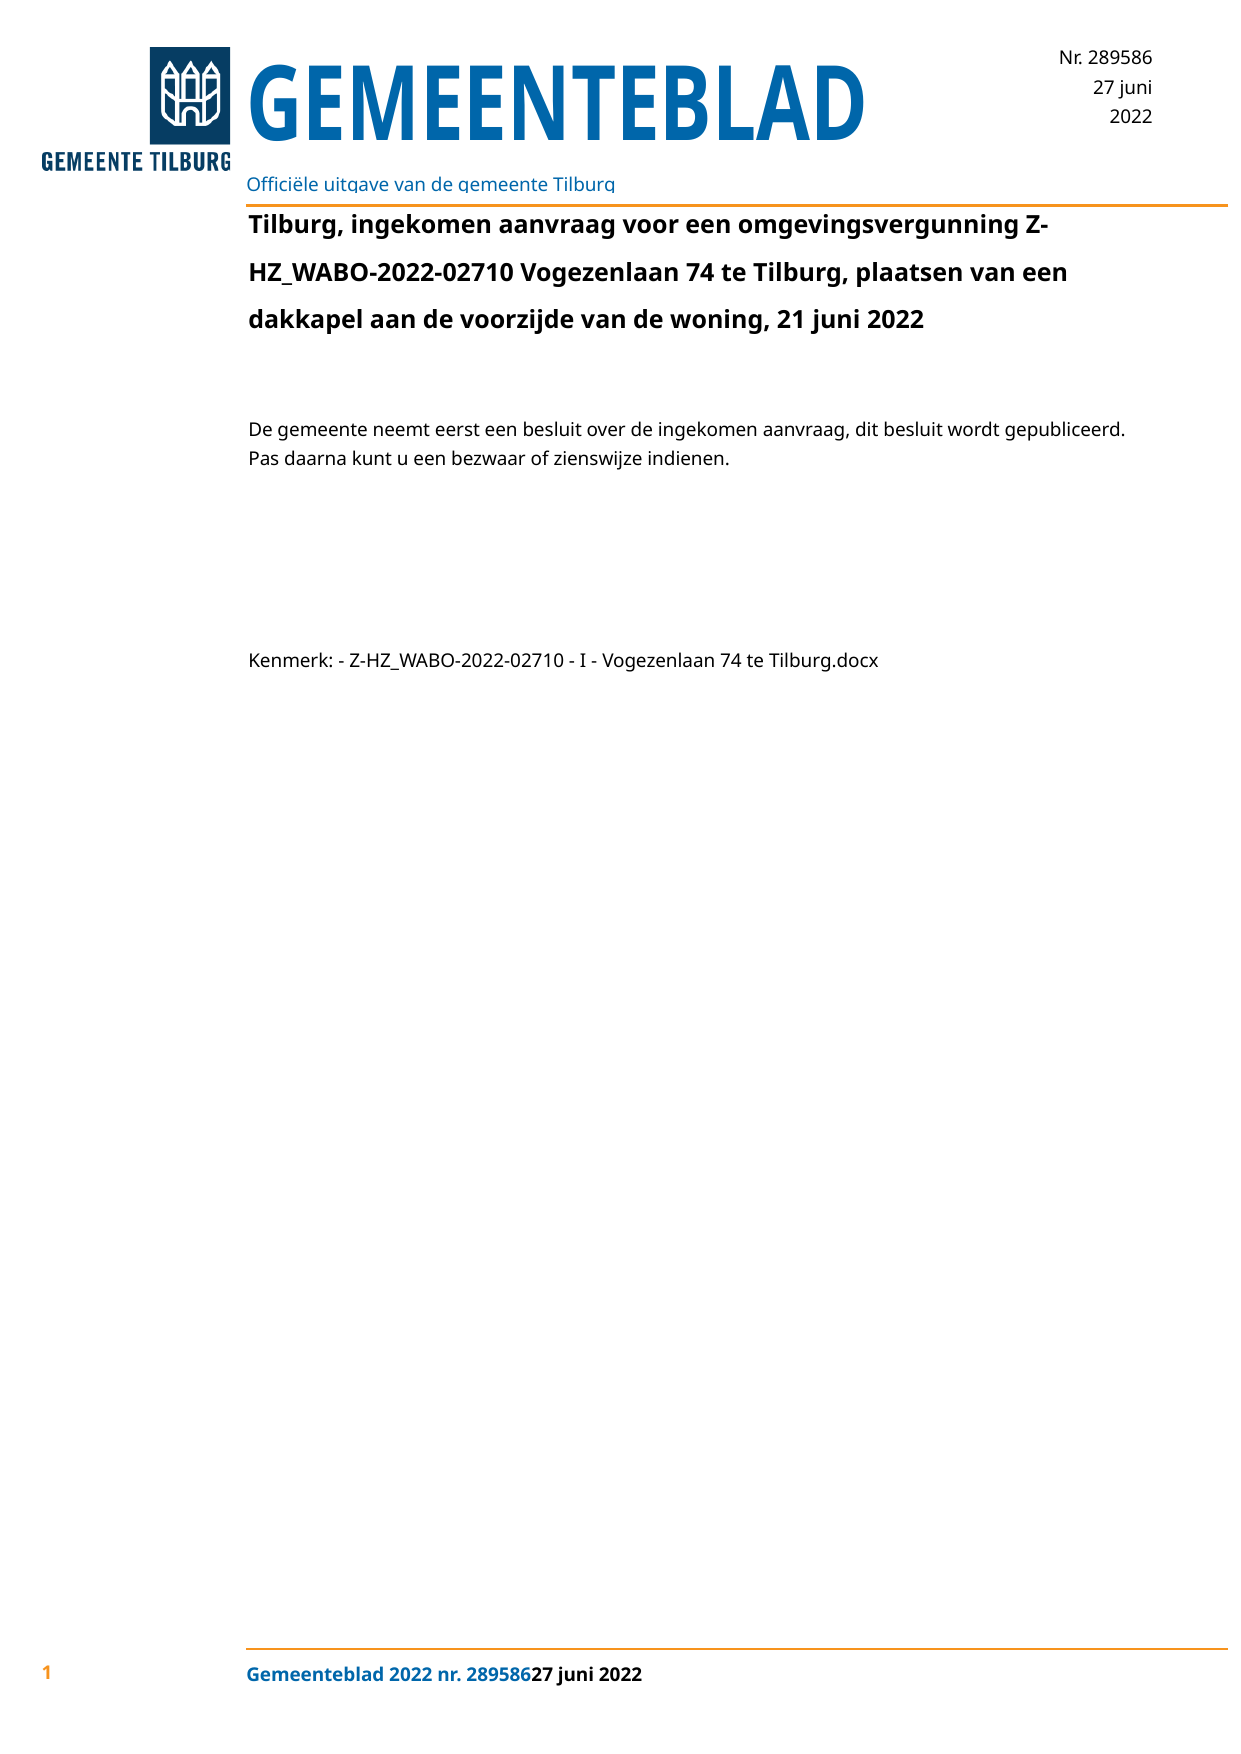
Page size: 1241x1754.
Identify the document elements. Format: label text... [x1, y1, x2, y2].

text Tilburg, ingekomen aanvraag voor een omgevingsvergunning Z-HZ_WABO-2022-02710 Vogezenlaan 74 te Tilburg, plaatsen van een dakkapel aan de voorzijde van de woning, 21 juni 2022 [248, 207, 1152, 336]
text De gemeente neemt eerst een besluit over de ingekomen aanvraag, dit besluit wordt gepubliceerd. Pas daarna kunt u een bezwaar of zienswijze indienen. [248, 416, 1152, 471]
text Kenmerk: - Z-HZ_WABO-2022-02710 - I - Vogezenlaan 74 te Tilburg.docx [248, 647, 1152, 673]
picture [41, 47, 231, 172]
